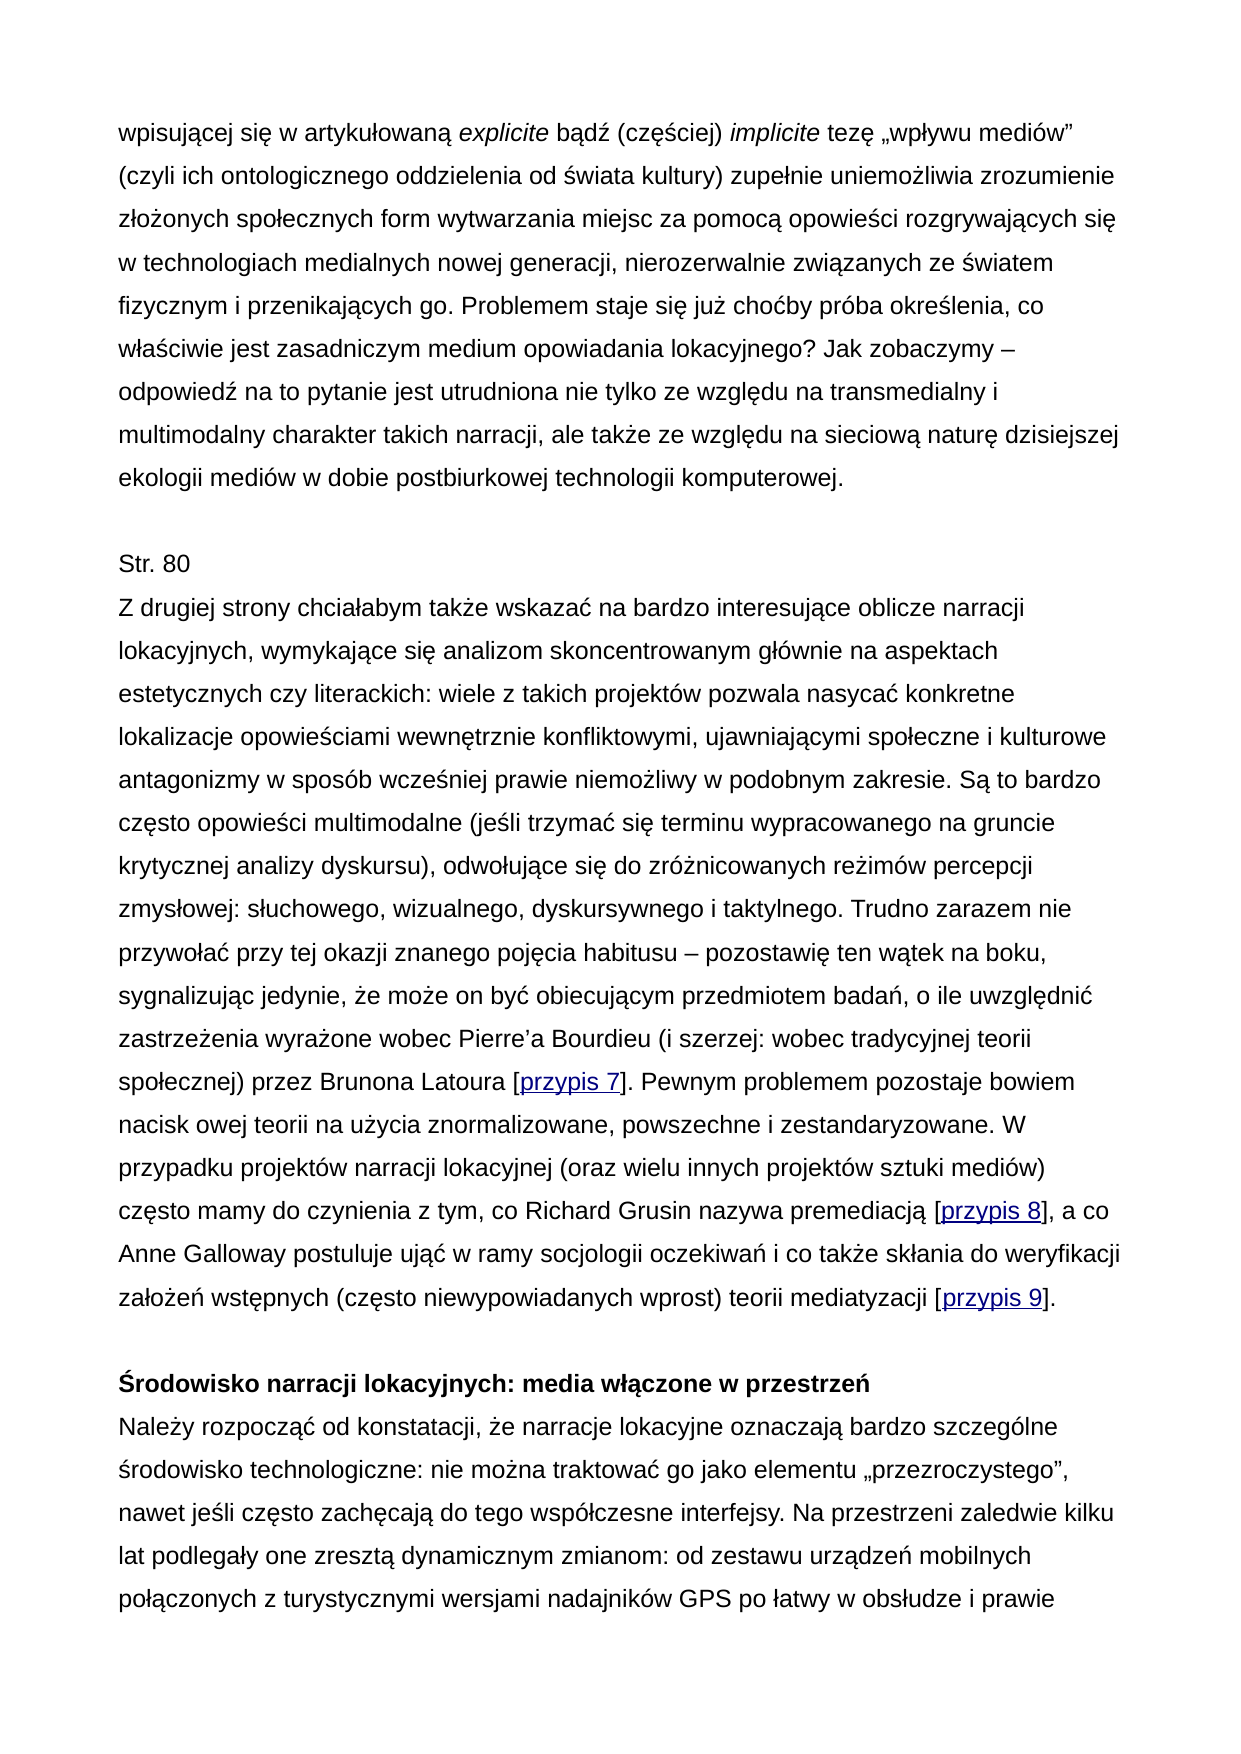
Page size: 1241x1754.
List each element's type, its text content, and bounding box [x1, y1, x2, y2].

text Str. 80 [118, 549, 1122, 578]
text wpisującej się w artykułowaną explicite bądź (częściej) implicite tezę „wpływu mediów” (czyli ich ontologicznego oddzielenia od świata kultury) zupełnie uniemożliwia zrozumienie złożonych społecznych form wytwarzania miejsc za pomocą opowieści rozgrywających się w technologiach medialnych nowej generacji, nierozerwalnie związanych ze światem fizycznym i przenikających go. Problemem staje się już choćby próba określenia, co właściwie jest zasadniczym medium opowiadania lokacyjnego? Jak zobaczymy – odpowiedź na to pytanie jest utrudniona nie tylko ze względu na transmedialny i multimodalny charakter takich narracji, ale także ze względu na sieciową naturę dzisiejszej ekologii mediów w dobie postbiurkowej technologii komputerowej. [118, 118, 1122, 492]
text Z drugiej strony chciałabym także wskazać na bardzo interesujące oblicze narracji lokacyjnych, wymykające się analizom skoncentrowanym głównie na aspektach estetycznych czy literackich: wiele z takich projektów pozwala nasycać konkretne lokalizacje opowieściami wewnętrznie konfliktowymi, ujawniającymi społeczne i kulturowe antagonizmy w sposób wcześniej prawie niemożliwy w podobnym zakresie. Są to bardzo często opowieści multimodalne (jeśli trzymać się terminu wypracowanego na gruncie krytycznej analizy dyskursu), odwołujące się do zróżnicowanych reżimów percepcji zmysłowej: słuchowego, wizualnego, dyskursywnego i taktylnego. Trudno zarazem nie przywołać przy tej okazji znanego pojęcia habitusu – pozostawię ten wątek na boku, sygnalizując jedynie, że może on być obiecującym przedmiotem badań, o ile uwzględnić zastrzeżenia wyrażone wobec Pierre’a Bourdieu (i szerzej: wobec tradycyjnej teorii społecznej) przez Brunona Latoura [przypis 7]. Pewnym problemem pozostaje bowiem nacisk owej teorii na użycia znormalizowane, powszechne i zestandaryzowane. W przypadku projektów narracji lokacyjnej (oraz wielu innych projektów sztuki mediów) często mamy do czynienia z tym, co Richard Grusin nazywa premediacją [przypis 8], a co Anne Galloway postuluje ująć w ramy socjologii oczekiwań i co także skłania do weryfikacji założeń wstępnych (często niewypowiadanych wprost) teorii mediatyzacji [przypis 9]. [118, 592, 1122, 1311]
text Należy rozpocząć od konstatacji, że narracje lokacyjne oznaczają bardzo szczególne środowisko technologiczne: nie można traktować go jako elementu „przezroczystego”, nawet jeśli często zachęcają do tego współczesne interfejsy. Na przestrzeni zaledwie kilku lat podlegały one zresztą dynamicznym zmianom: od zestawu urządzeń mobilnych połączonych z turystycznymi wersjami nadajników GPS po łatwy w obsłudze i prawie [118, 1412, 1122, 1613]
subtitle Środowisko narracji lokacyjnych: media włączone w przestrzeń [118, 1369, 1122, 1397]
